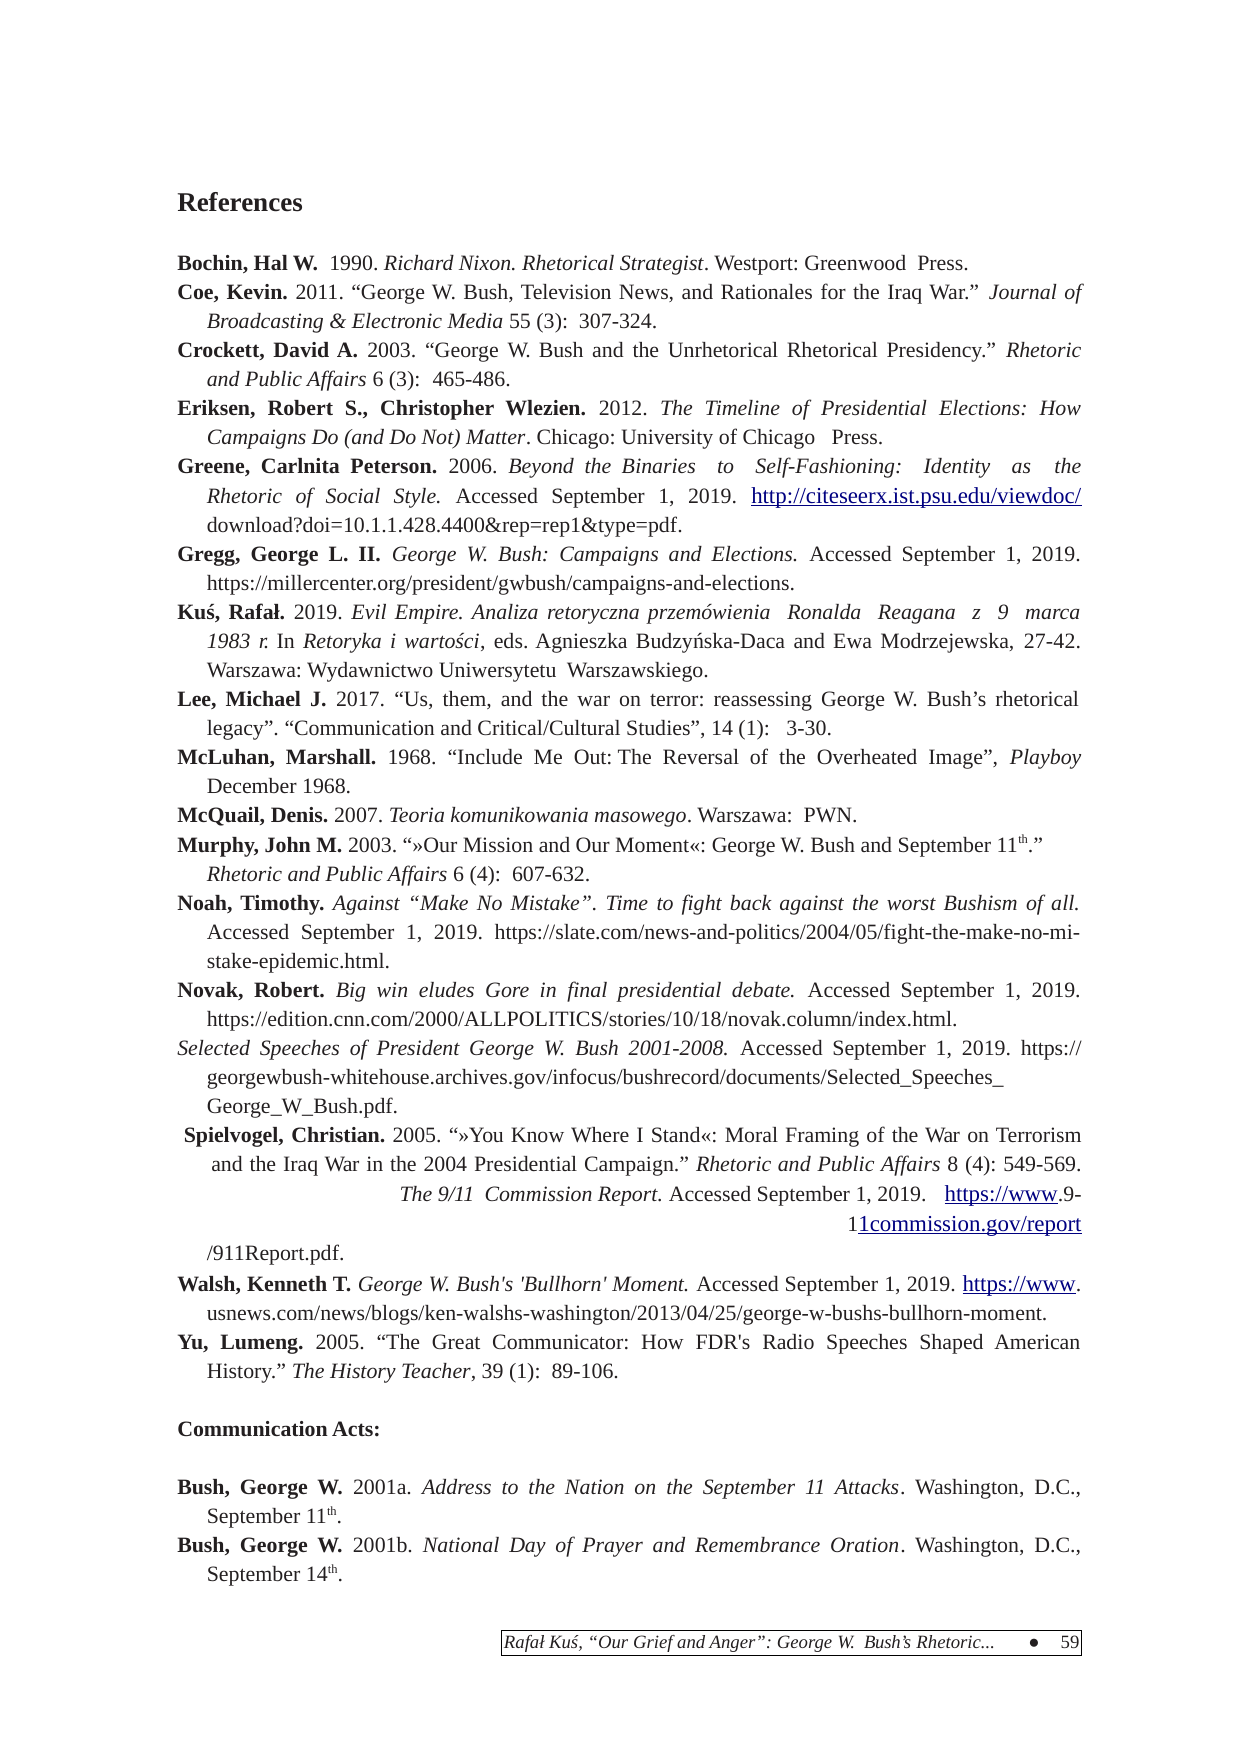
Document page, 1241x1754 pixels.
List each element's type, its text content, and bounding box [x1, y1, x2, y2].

text Selected Speeches of President George W. Bush 2001-2008. Accessed September 1, 2019. https:// georgewbush-whitehouse.archives.gov/infocus/bushrecord/documents/Selected_Speeches_ George_W_Bush.pdf. [177, 1035, 1082, 1118]
text Bush, George W. 2001b. National Day of Prayer and Remembrance Oration. Washington, D.C., September 14th. [177, 1532, 1081, 1587]
text McQuail, Denis. 2007. Teoria komunikowania masowego. Warszawa: PWN. [177, 802, 1092, 828]
text Lee, Michael J. 2017. “Us, them, and the war on terror: reassessing George W. Bush’s rhetorical legacy”. “Communication and Critical/Cultural Studies”, 14 (1): 3-30. [177, 686, 1081, 740]
subtitle References [177, 186, 1092, 217]
text Communication Acts: [177, 1416, 1092, 1441]
text Coe, Kevin. 2011. “George W. Bush, Television News, and Rationales for the Iraq War.” Journal of Broadcasting & Electronic Media 55 (3): 307-324. [177, 279, 1081, 333]
text /911Report.pdf. [207, 1240, 1092, 1266]
text Crockett, David A. 2003. “George W. Bush and the Unrhetorical Rhetorical Presidency.” Rhetoric and Public Affairs 6 (3): 465-486. [177, 337, 1081, 391]
text Greene, Carlnita Peterson. 2006. Beyond the Binaries to Self-Fashioning: Identity as the Rhetoric of Social Style. Accessed September 1, 2019. http://citeseerx.ist.psu.edu/viewdoc/ download?doi=10.1.1.428.4400&rep=rep1&type=pdf. [177, 453, 1081, 537]
text Gregg, George L. II. George W. Bush: Campaigns and Elections. Accessed September 1, 2019. https://millercenter.org/president/gwbush/campaigns-and-elections. [177, 541, 1081, 595]
text Rhetoric and Public Affairs 6 (4): 607-632. [207, 861, 1092, 886]
text Spielvogel, Christian. 2005. “»You Know Where I Stand«: Moral Framing of the War on Terrorism and the Iraq War in the 2004 Presidential Campaign.” Rhetoric and Public Affairs 8 (4): 549-569. The 9/11 Commission Report. Accessed September 1, 2019. https://www.9-11commission.gov/report [177, 1122, 1081, 1236]
text Noah, Timothy. Against “Make No Mistake”. Time to fight back against the worst Bushism of all. Accessed September 1, 2019. https://slate.com/news-and-politics/2004/05/fight-the-make-no-mi- stake-epidemic.html. [177, 890, 1081, 973]
text Yu, Lumeng. 2005. “The Great Communicator: How FDR's Radio Speeches Shaped American History.” The History Teacher, 39 (1): 89-106. [177, 1329, 1081, 1383]
text Kuś, Rafał. 2019. Evil Empire. Analiza retoryczna przemówienia Ronalda Reagana z 9 marca 1983 r. In Retoryka i wartości, eds. Agnieszka Budzyńska-Daca and Ewa Modrzejewska, 27-42. Warszawa: Wydawnictwo Uniwersytetu Warszawskiego. [177, 599, 1081, 682]
text McLuhan, Marshall. 1968. “Include Me Out: The Reversal of the Overheated Image”, Playboy [177, 744, 1092, 769]
text Walsh, Kenneth T. George W. Bush's 'Bullhorn' Moment. Accessed September 1, 2019. https://www. usnews.com/news/blogs/ken-walshs-washington/2013/04/25/george-w-bushs-bullhorn-moment. [177, 1269, 1081, 1325]
text Novak, Robert. Big win eludes Gore in final presidential debate. Accessed September 1, 2019. https://edition.cnn.com/2000/ALLPOLITICS/stories/10/18/novak.column/index.html. [177, 977, 1081, 1031]
text Eriksen, Robert S., Christopher Wlezien. 2012. The Timeline of Presidential Elections: How Campaigns Do (and Do Not) Matter. Chicago: University of Chicago Press. [177, 395, 1081, 449]
text Bush, George W. 2001a. Address to the Nation on the September 11 Attacks. Washington, D.C., September 11th. [177, 1474, 1081, 1528]
text Murphy, John M. 2003. “»Our Mission and Our Moment«: George W. Bush and September 11th.” [177, 832, 1092, 857]
text December 1968. [207, 773, 1092, 798]
text Bochin, Hal W. 1990. Richard Nixon. Rhetorical Strategist. Westport: Greenwood Press. [177, 249, 1092, 275]
